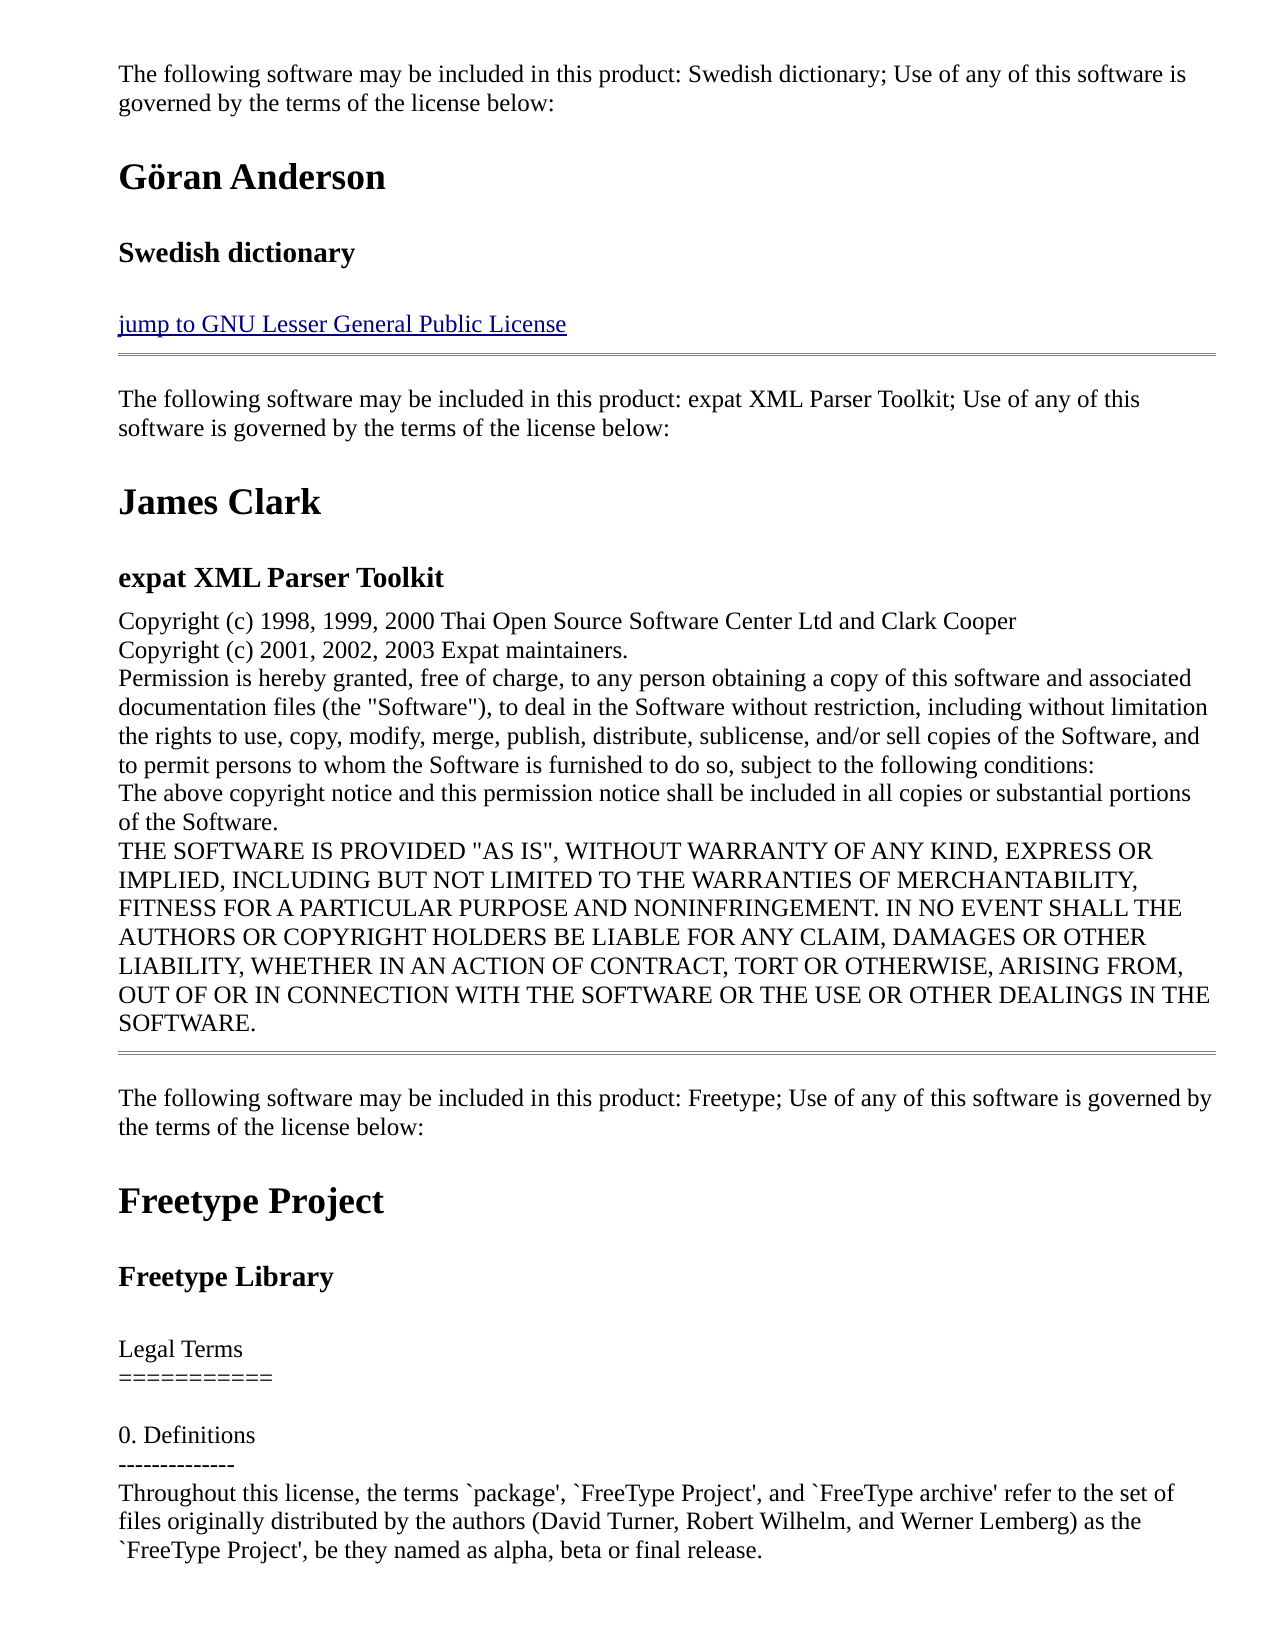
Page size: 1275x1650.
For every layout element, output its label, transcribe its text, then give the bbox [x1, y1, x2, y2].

subtitle Göran Anderson [118, 154, 1216, 197]
text Copyright (c) 1998, 1999, 2000 Thai Open Source Software Center Ltd and Clark Cooper Copyright (c) 2001, 2002, 2003 Expat maintainers. Permission is hereby granted, free of charge, to any person obtaining a copy of this software and associated documentation files (the "Software"), to deal in the Software without restriction, including without limitation the rights to use, copy, modify, merge, publish, distribute, sublicense, and/or sell copies of the Software, and to permit persons to whom the Software is furnished to do so, subject to the following conditions: The above copyright notice and this permission notice shall be included in all copies or substantial portions of the Software. THE SOFTWARE IS PROVIDED "AS IS", WITHOUT WARRANTY OF ANY KIND, EXPRESS OR IMPLIED, INCLUDING BUT NOT LIMITED TO THE WARRANTIES OF MERCHANTABILITY, FITNESS FOR A PARTICULAR PURPOSE AND NONINFRINGEMENT. IN NO EVENT SHALL THE AUTHORS OR COPYRIGHT HOLDERS BE LIABLE FOR ANY CLAIM, DAMAGES OR OTHER LIABILITY, WHETHER IN AN ACTION OF CONTRACT, TORT OR OTHERWISE, ARISING FROM, OUT OF OR IN CONNECTION WITH THE SOFTWARE OR THE USE OR OTHER DEALINGS IN THE SOFTWARE. [118, 606, 1216, 1037]
text The following software may be included in this product: Swedish dictionary; Use of any of this software is governed by the terms of the license below: [118, 59, 1216, 117]
text Legal Terms =========== 0. Definitions -------------- Throughout this license, the terms `package', `FreeType Project', and `FreeType archive' refer to the set of files originally distributed by the authors (David Turner, Robert Wilhelm, and Werner Lemberg) as the `FreeType Project', be they named as alpha, beta or final release. [118, 1305, 1216, 1564]
subtitle expat XML Parser Toolkit [118, 560, 1216, 593]
text jump to GNU Lesser General Public License [118, 281, 1216, 338]
subtitle Swedish dictionary [118, 235, 1216, 268]
text The following software may be included in this product: Freetype; Use of any of this software is governed by the terms of the license below: [118, 1083, 1216, 1141]
subtitle James Clark [118, 479, 1216, 522]
subtitle Freetype Library [118, 1259, 1216, 1293]
text The following software may be included in this product: expat XML Parser Toolkit; Use of any of this software is governed by the terms of the license below: [118, 384, 1216, 442]
subtitle Freetype Project [118, 1178, 1216, 1222]
